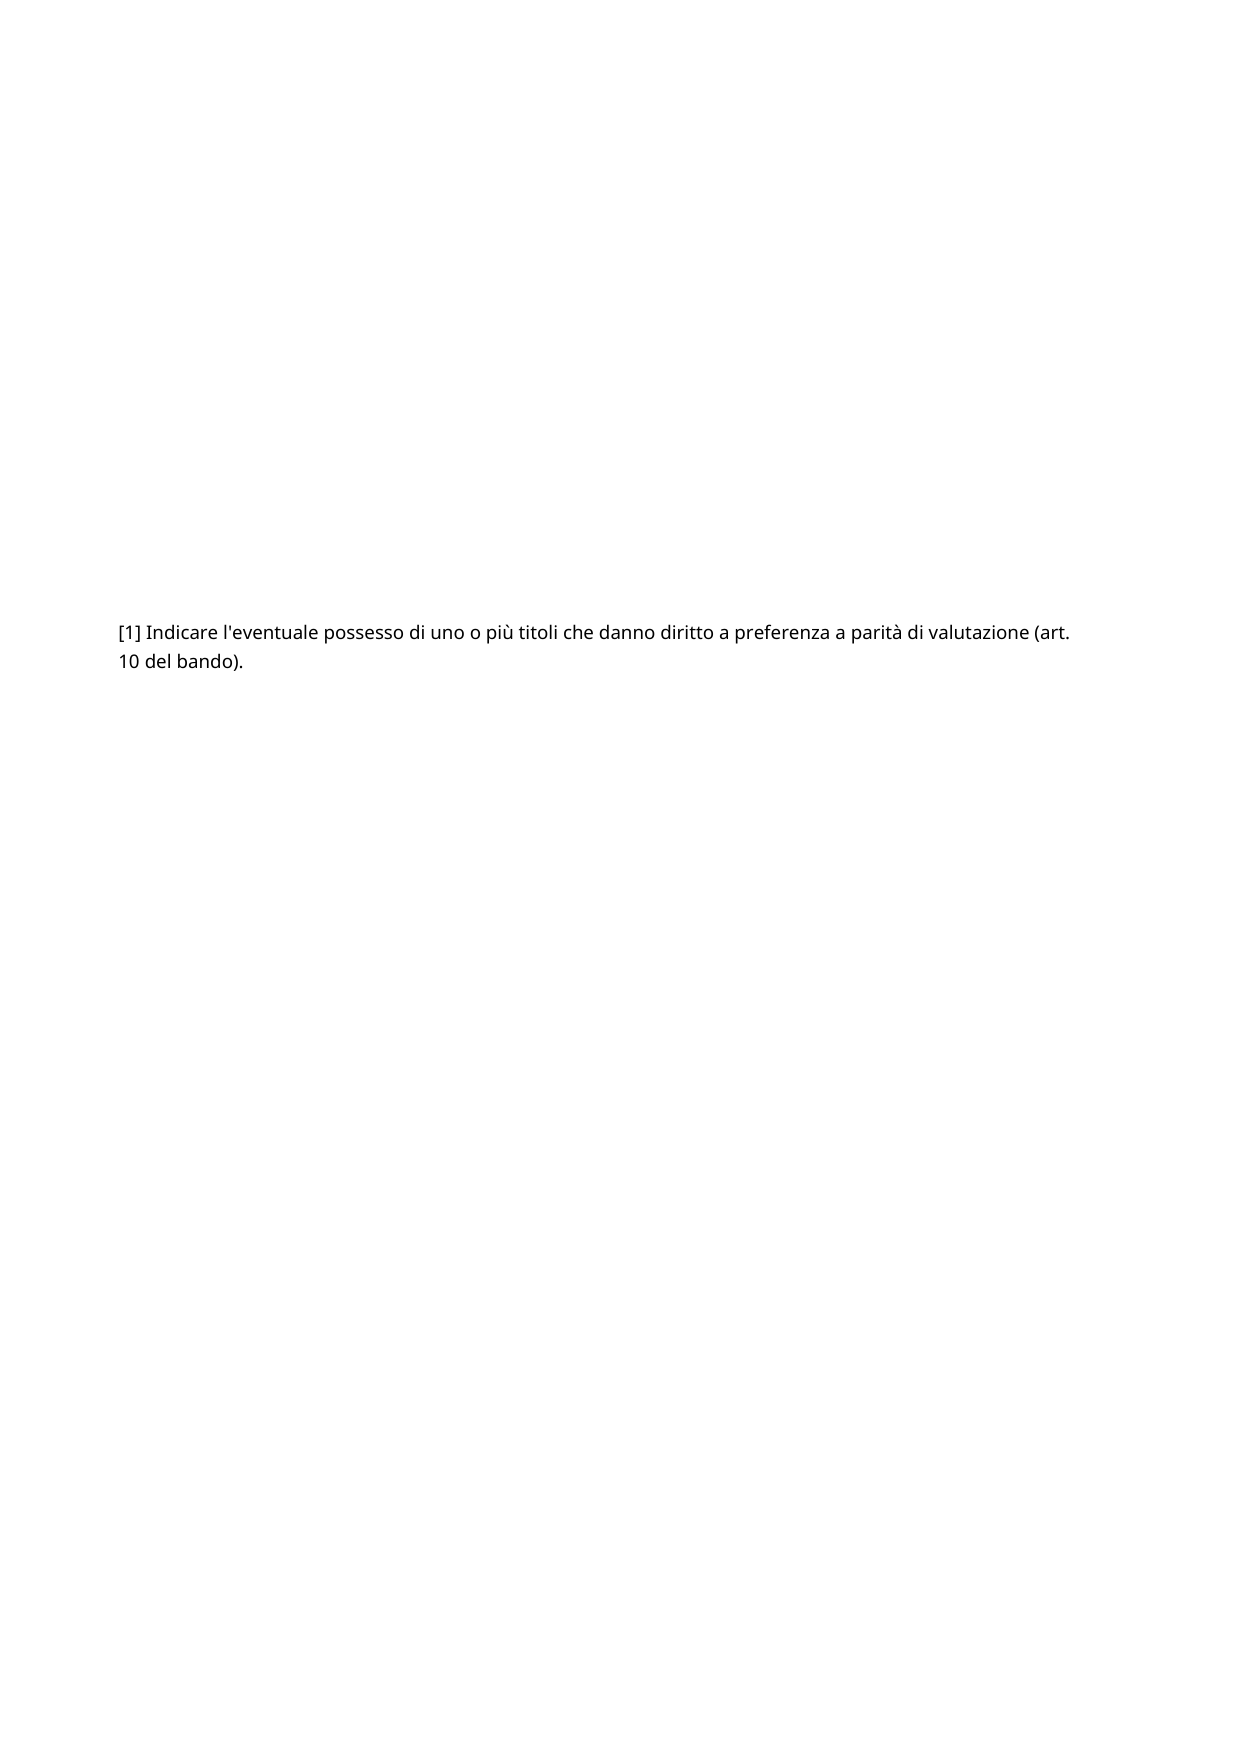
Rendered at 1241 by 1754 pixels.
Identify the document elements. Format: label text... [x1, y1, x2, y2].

text [1] Indicare l'eventuale possesso di uno o più titoli che danno diritto a preferenza a parità di valutazione (art. 10 del bando). [118, 619, 1081, 674]
